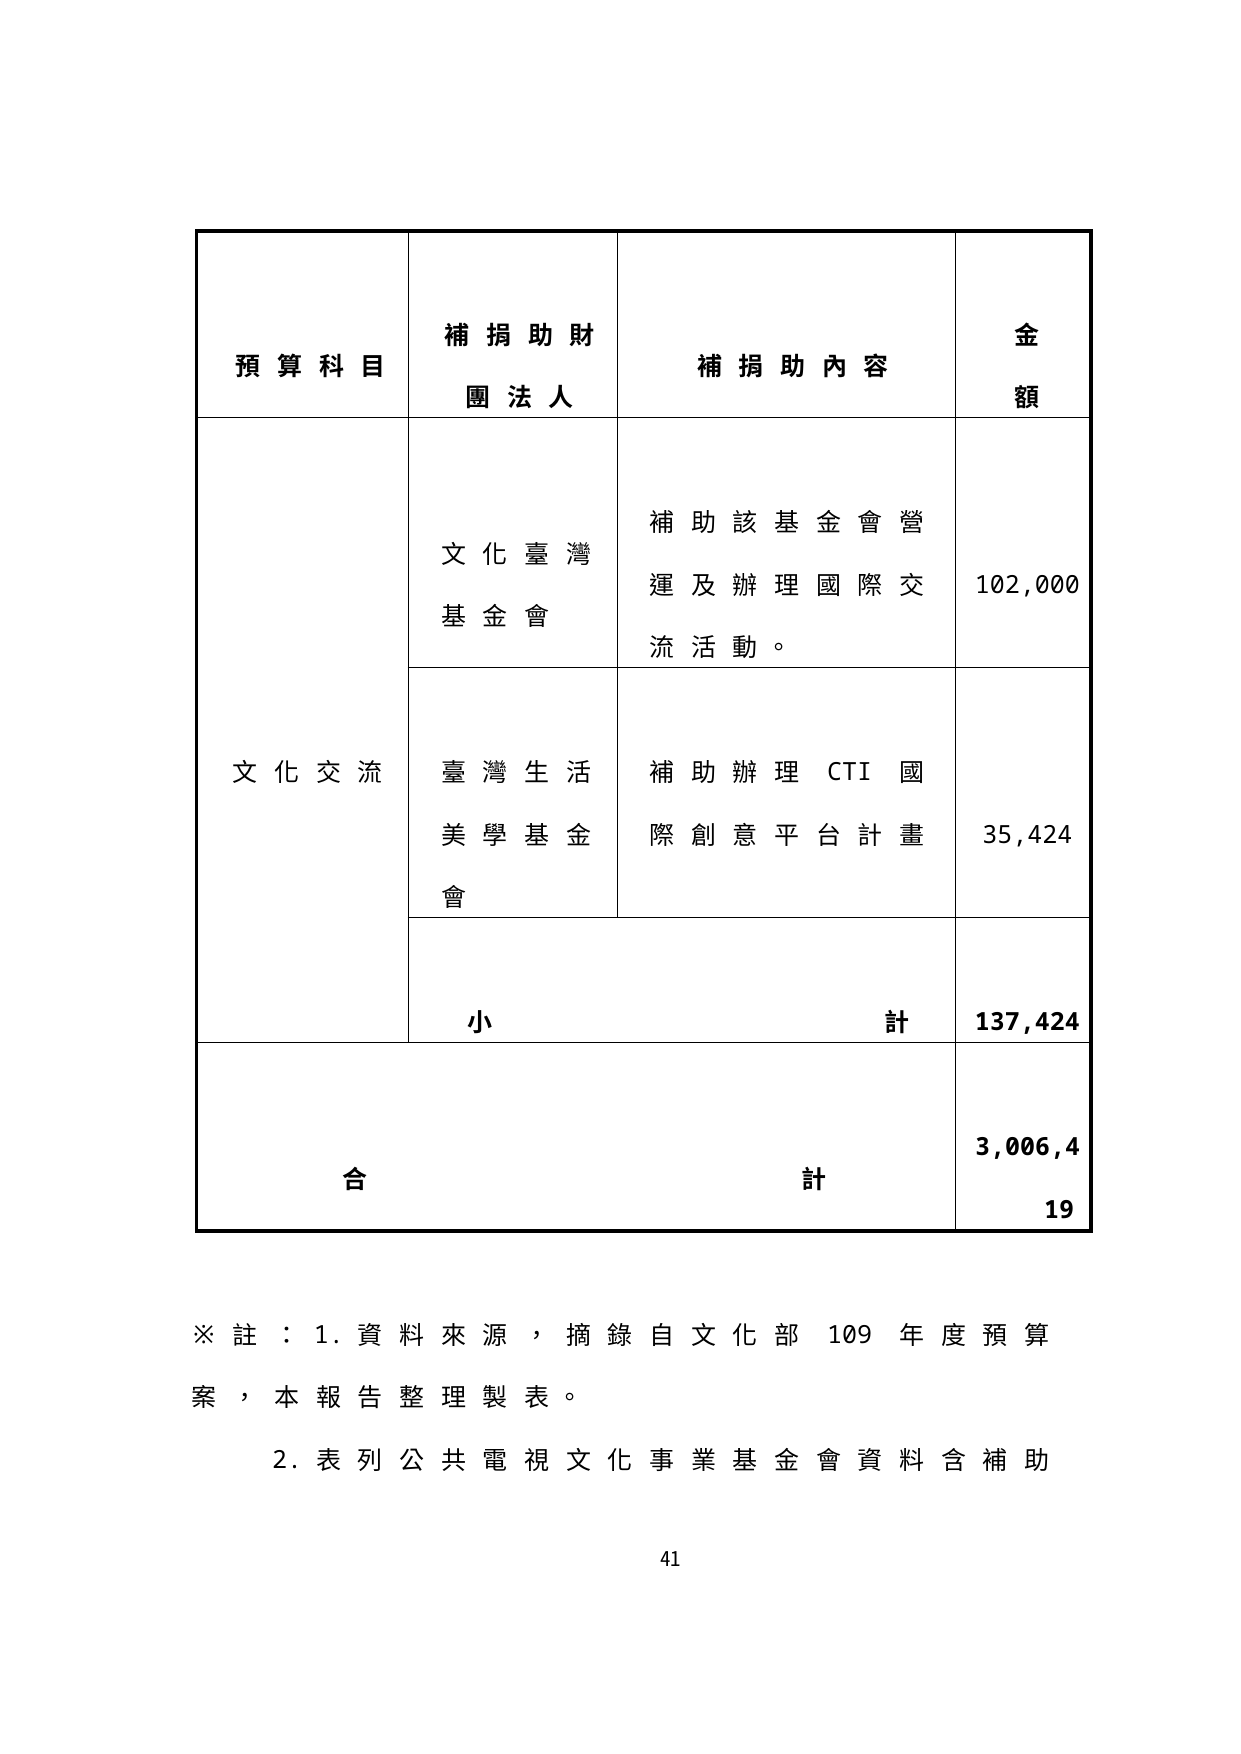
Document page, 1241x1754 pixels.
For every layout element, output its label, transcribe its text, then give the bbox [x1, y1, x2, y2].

table_cell 臺灣生活美學基金會 [409, 668, 617, 917]
table_cell 補助辦理CTI國際創意平台計畫 [618, 668, 955, 917]
table_cell 小 計 [409, 918, 955, 1042]
table_cell 文化交流 [198, 418, 408, 1042]
table_cell 補助該基金會營運及辦理國際交流活動。 [618, 418, 955, 667]
table_cell 合 計 [198, 1043, 955, 1229]
text 2.表列公共電視文化事業基金會資料含補助 [257, 1417, 1058, 1479]
table_cell 102,000 [956, 418, 1089, 667]
table_header 補捐助財團法人 [409, 233, 617, 417]
table_cell 137,424 [956, 918, 1089, 1042]
table_cell 35,424 [956, 668, 1089, 917]
table_cell 文化臺灣基金會 [409, 418, 617, 667]
table_header 補捐助內容 [618, 233, 955, 417]
table_header 預算科目 [198, 233, 408, 417]
text ※註：1.資料來源，摘錄自文化部109年度預算案，本報告整理製表。 [183, 1292, 1058, 1417]
table_cell 3,006,419 [956, 1043, 1089, 1229]
table_header 金 額 [956, 233, 1089, 417]
